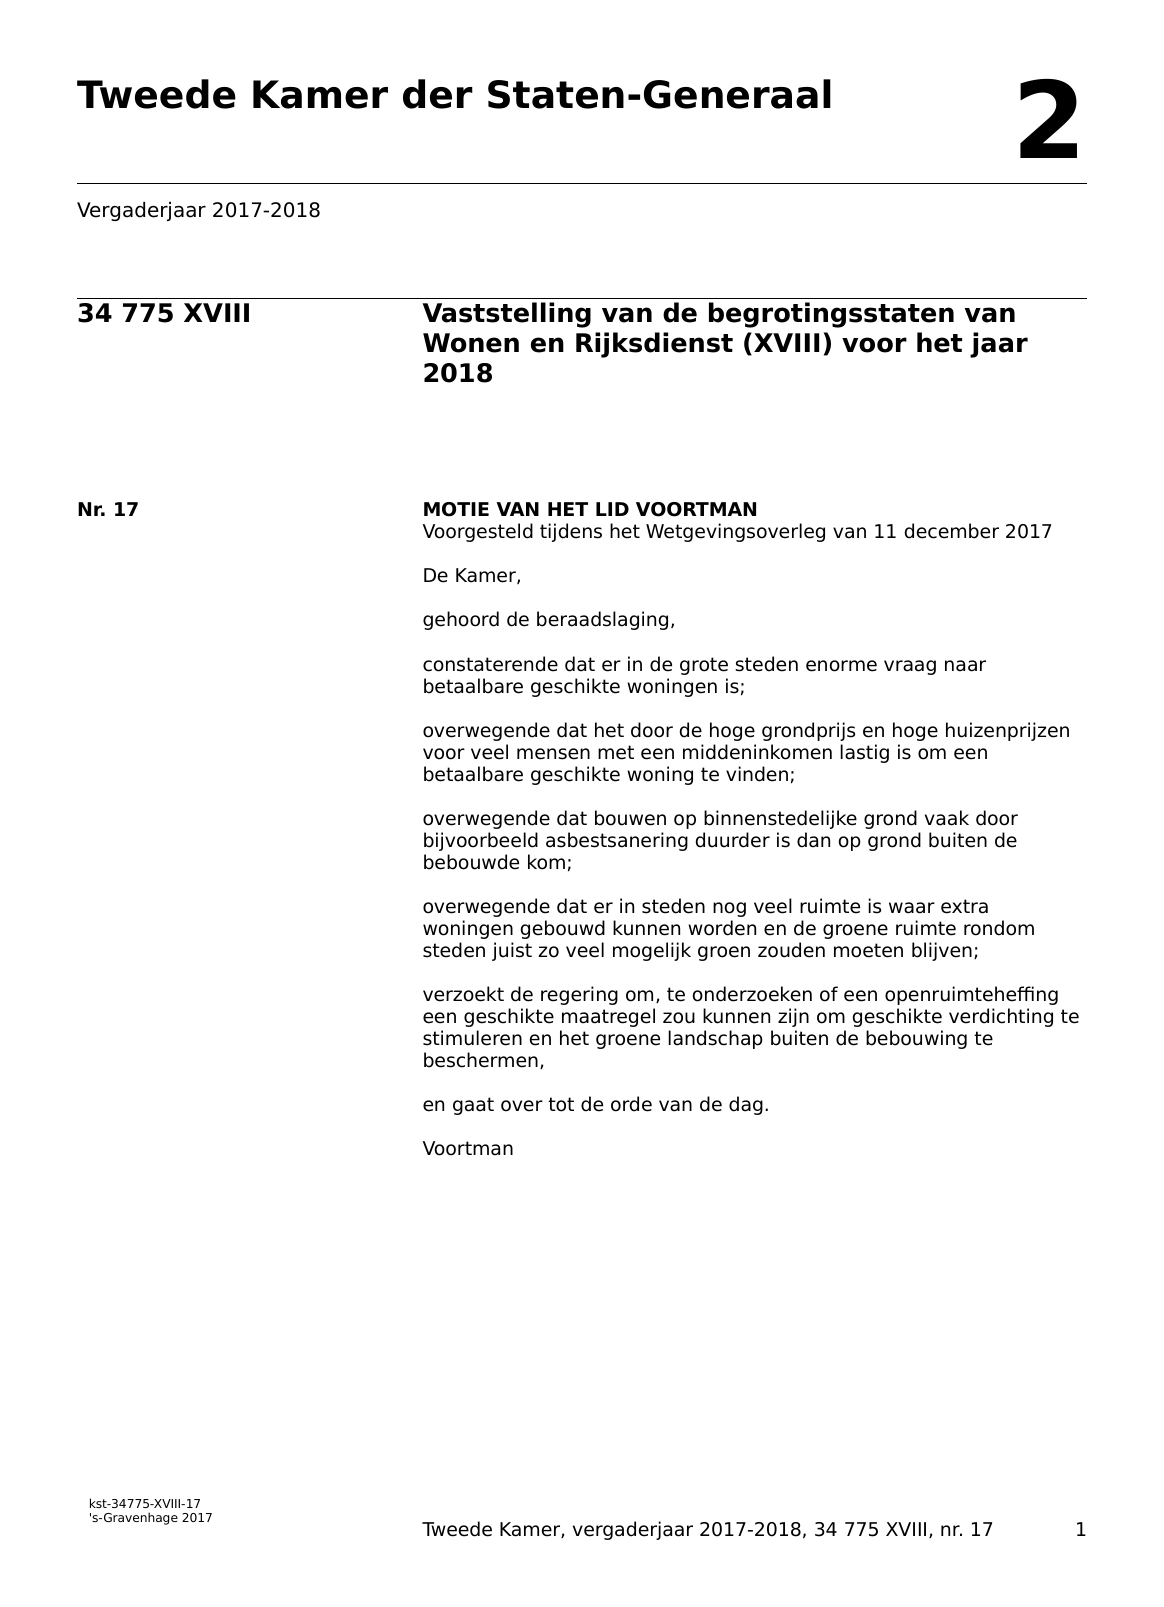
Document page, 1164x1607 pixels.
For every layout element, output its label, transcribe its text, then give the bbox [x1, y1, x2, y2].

text De Kamer, [422, 565, 1087, 587]
text kst-34775-XVIII-17 [88, 1497, 323, 1511]
table_cell Vergaderjaar 2017-2018 [77, 184, 1087, 298]
table_header Tweede Kamer der Staten-Generaal [77, 59, 886, 183]
text Voorgesteld tijdens het Wetgevingsoverleg van 11 december 2017 [422, 521, 1087, 543]
text overwegende dat het door de hoge grondprijs en hoge huizenprijzen voor veel mensen met een middeninkomen lastig is om een betaalbare geschikte woning te vinden; [422, 720, 1087, 786]
text Voortman [422, 1138, 1087, 1160]
text 's-Gravenhage 2017 [88, 1511, 323, 1525]
text verzoekt de regering om, te onderzoeken of een openruimteheffing een geschikte maatregel zou kunnen zijn om geschikte verdichting te stimuleren en het groene landschap buiten de bebouwing te beschermen, [422, 984, 1087, 1072]
subtitle 34 775 XVIII Vaststelling van de begrotingsstaten van Wonen en Rijksdienst (XVIII) voor het jaar 2018 [77, 299, 1087, 388]
subtitle Nr. 17 MOTIE VAN HET LID VOORTMAN [77, 499, 1087, 521]
text en gaat over tot de orde van de dag. [422, 1094, 1087, 1116]
text overwegende dat er in steden nog veel ruimte is waar extra woningen gebouwd kunnen worden en de groene ruimte rondom steden juist zo veel mogelijk groen zouden moeten blijven; [422, 896, 1087, 962]
text gehoord de beraadslaging, [422, 609, 1087, 631]
text constaterende dat er in de grote steden enorme vraag naar betaalbare geschikte woningen is; [422, 653, 1087, 697]
table_header 2 [886, 59, 1087, 183]
text overwegende dat bouwen op binnenstedelijke grond vaak door bijvoorbeeld asbestsanering duurder is dan op grond buiten de bebouwde kom; [422, 808, 1087, 874]
